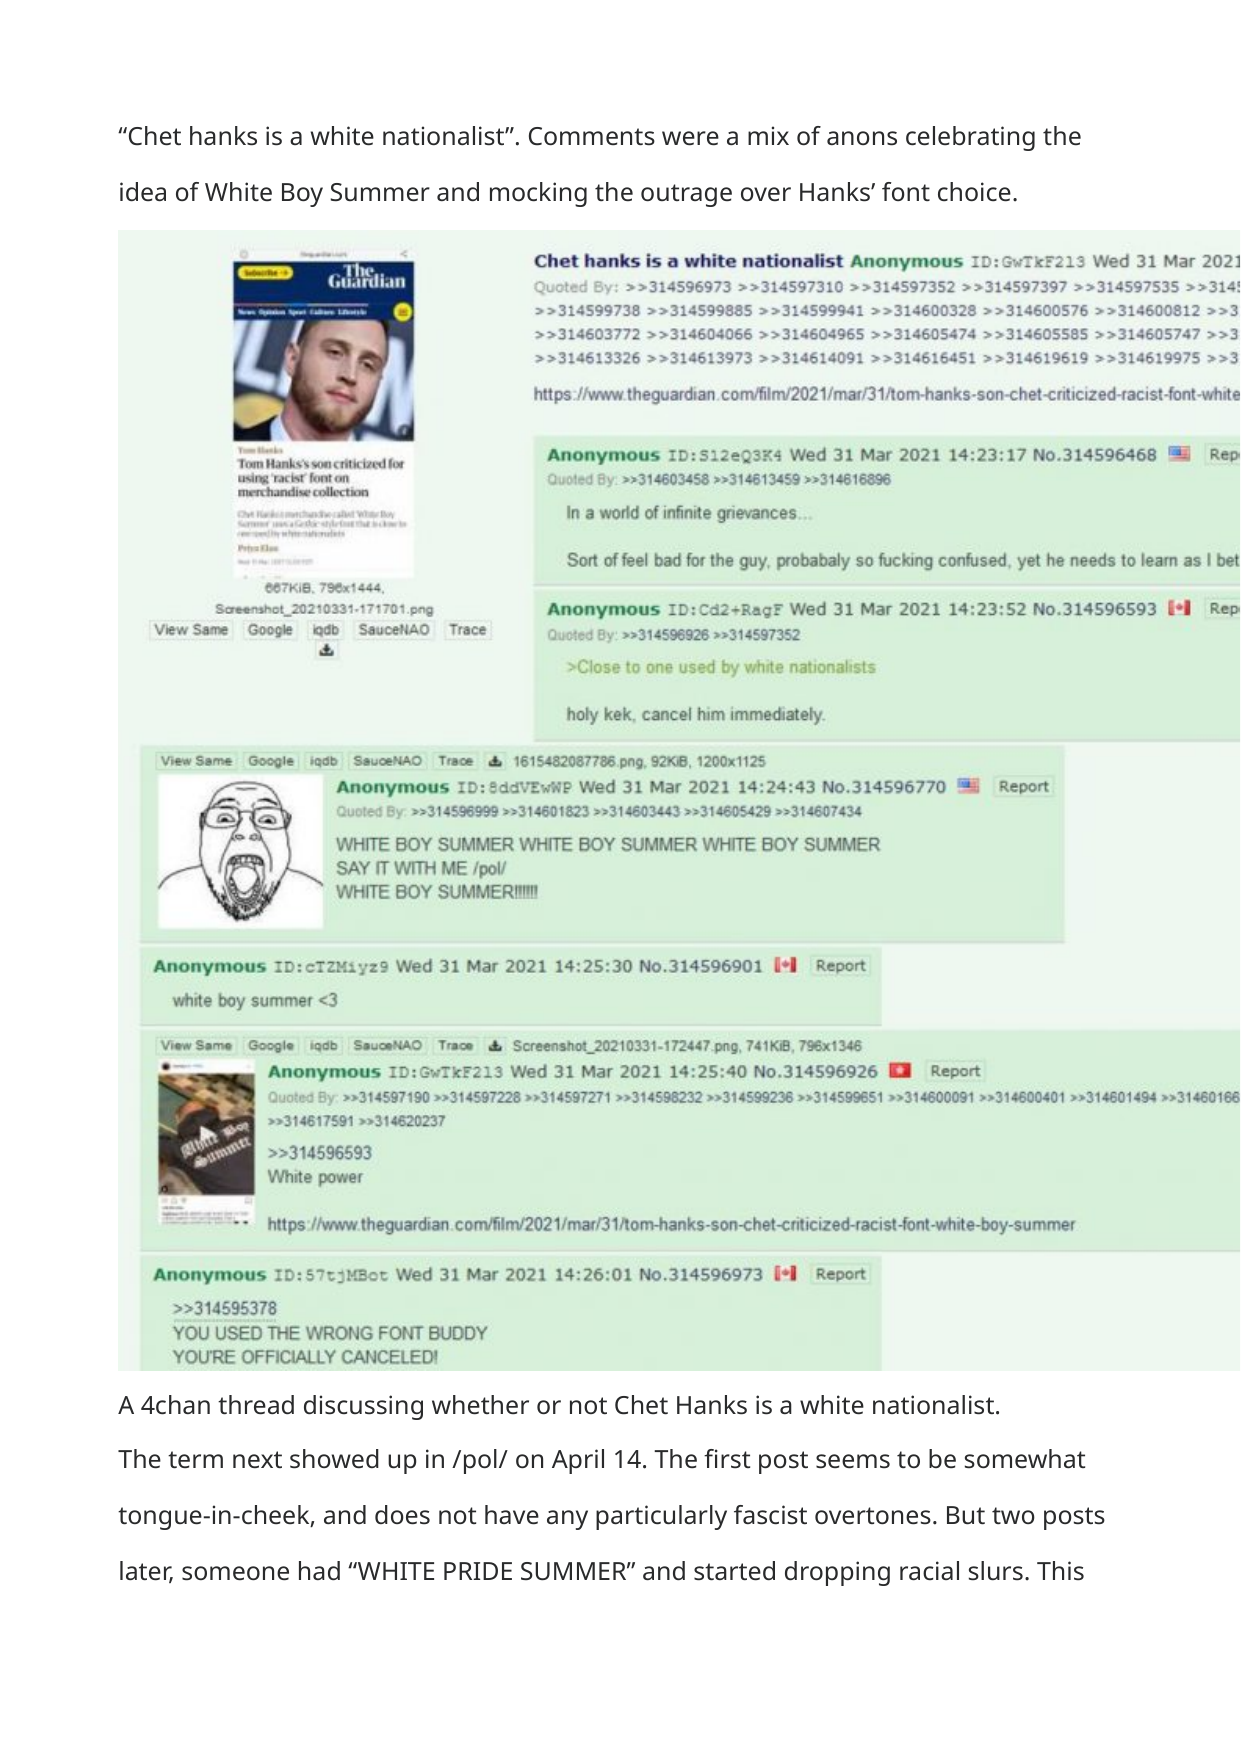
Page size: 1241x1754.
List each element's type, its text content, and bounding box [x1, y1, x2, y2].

text The term next showed up in /pol/ on April 14. The first post seems to be somewhat tongue-in-cheek, and does not have any particularly fascist overtones. But two posts later, someone had “WHITE PRIDE SUMMER” and started dropping racial slurs. This [118, 1441, 1122, 1588]
text “Chet hanks is a white nationalist”. Comments were a mix of anons celebrating the idea of White Boy Summer and mocking the outrage over Hanks’ font choice. [118, 118, 1122, 208]
picture [118, 230, 1241, 1371]
text A 4chan thread discussing whether or not Chet Hanks is a white nationalist. [118, 1388, 1122, 1422]
